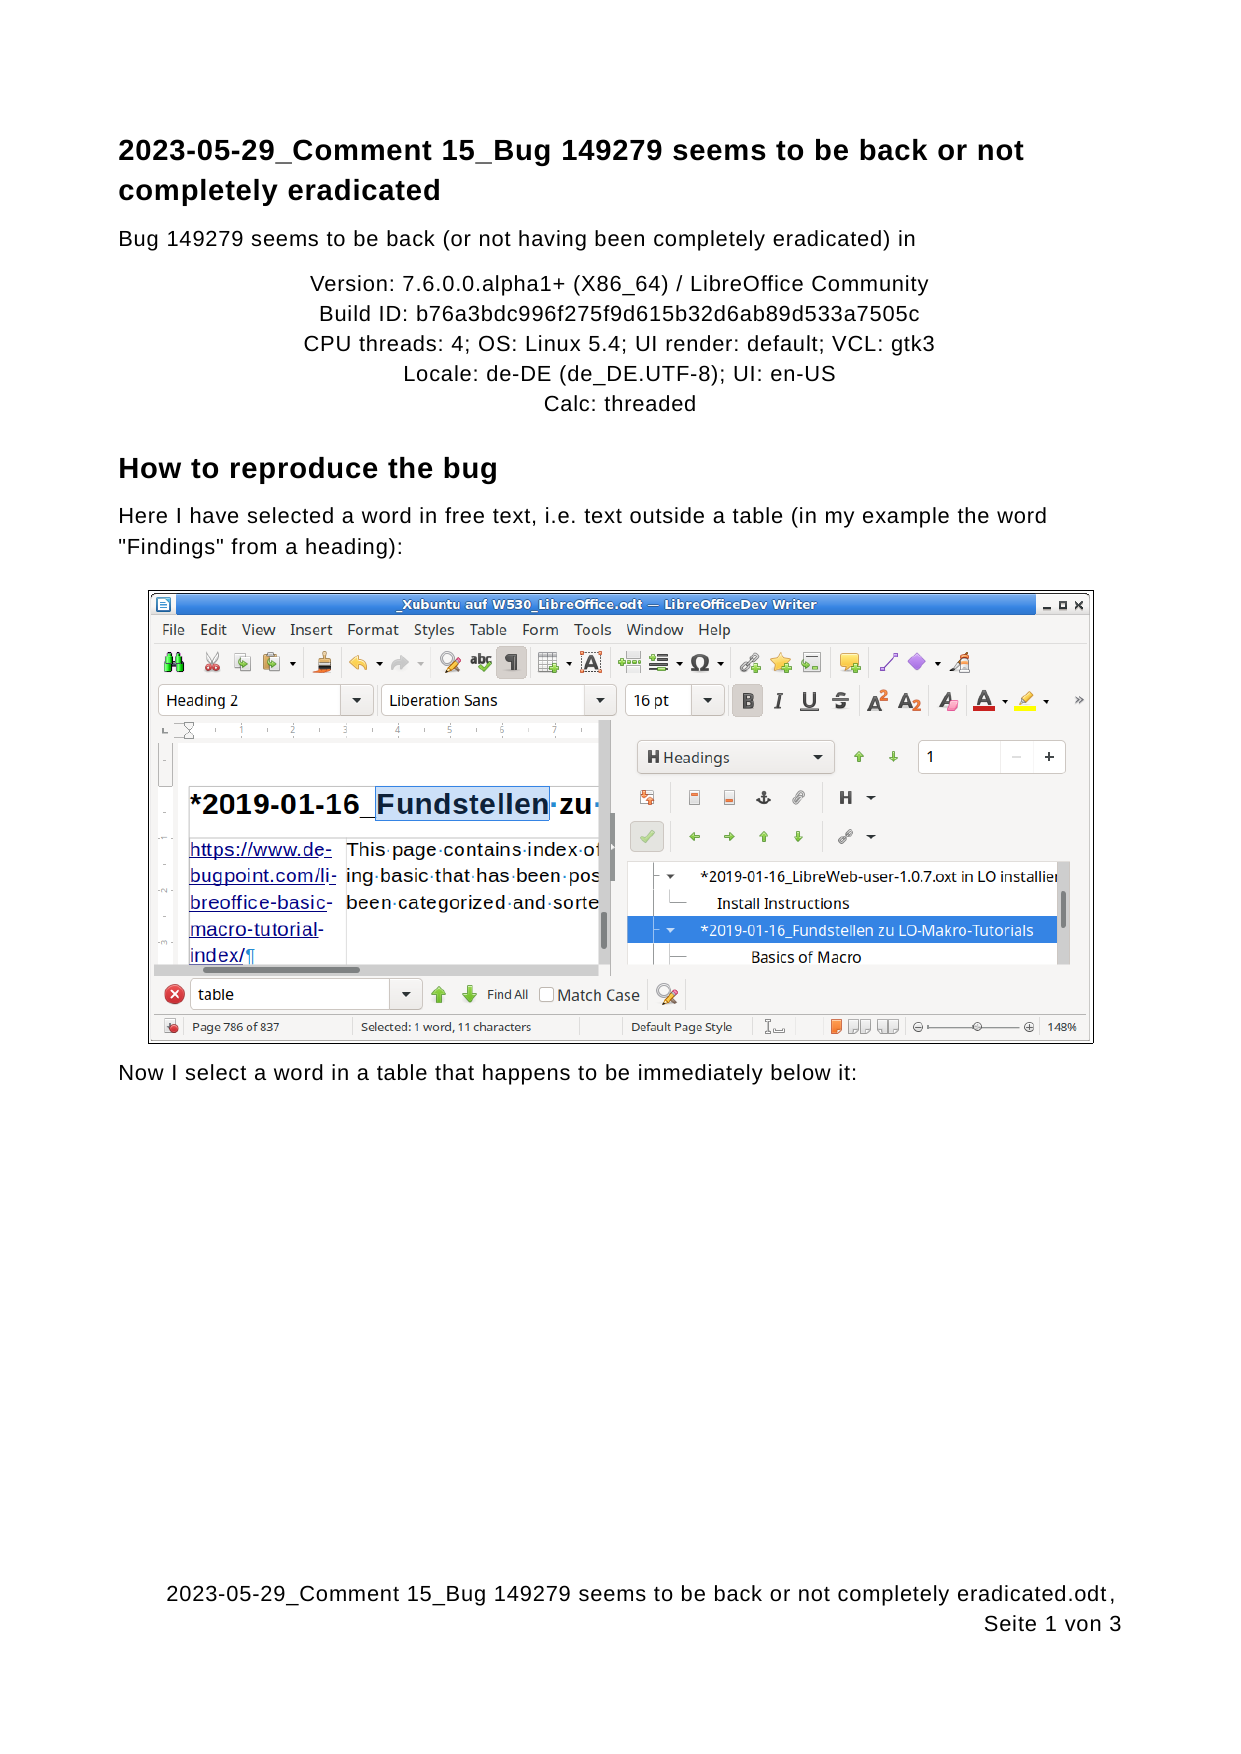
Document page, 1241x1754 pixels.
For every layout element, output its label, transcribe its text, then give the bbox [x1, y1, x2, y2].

text Version: 7.6.0.0.alpha1+ (X86_64) / LibreOffice Community Build ID: b76a3bdc996f275f9d615b32d6ab89d533a7505c CPU threads: 4; OS: Linux 5.4; UI render: default; VCL: gtk3 Locale: de-DE (de_DE.UTF-8); UI: en-US Calc: threaded [118, 270, 1122, 416]
picture [150, 593, 1090, 1041]
subtitle How to reproduce the bug [118, 451, 1122, 484]
text Now I select a word in a table that happens to be immediately below it: [118, 578, 1122, 1085]
text Bug 149279 seems to be back (or not having been completely eradicated) in [118, 226, 1122, 251]
subtitle 2023-05-29_Comment 15_Bug 149279 seems to be back or not completely eradicated [118, 133, 1122, 206]
text Here I have selected a word in free text, i.e. text outside a table (in my example the word "Findings" from a heading): [118, 503, 1122, 559]
